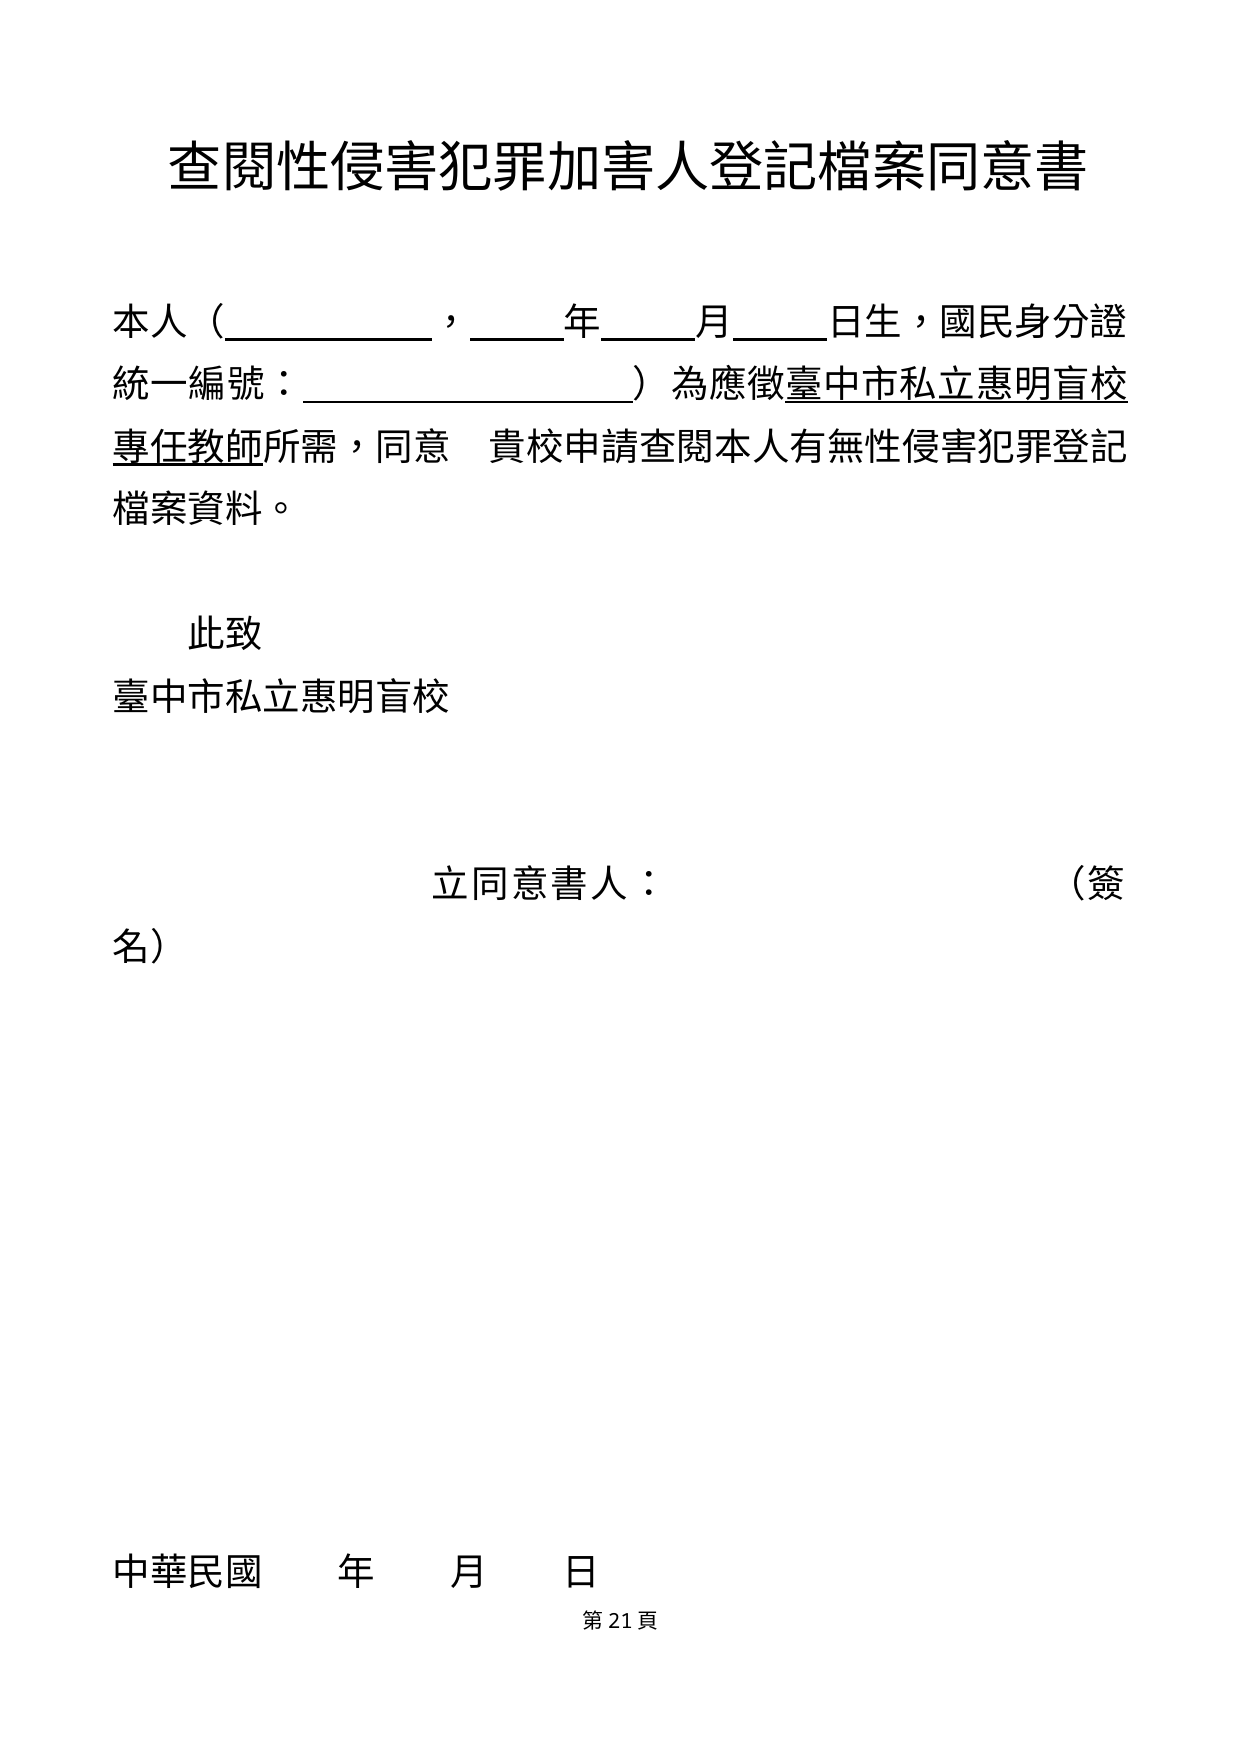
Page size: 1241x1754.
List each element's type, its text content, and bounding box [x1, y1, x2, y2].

text 立同意書人： （簽名） [112, 839, 1128, 964]
text 本人（ ， 年 月 日生，國民身分證統一編號： ）為應徵臺中市私立惠明盲校專任教師所需，同意 貴校申請查閱本人有無性侵害犯罪登記檔案資料。 [112, 277, 1128, 527]
text 查閱性侵害犯罪加害人登記檔案同意書 [112, 89, 1144, 214]
text 中華民國 年 月 日 [112, 1527, 1128, 1589]
text 臺中市私立惠明盲校 [112, 652, 1128, 714]
text 此致 [112, 589, 1128, 652]
